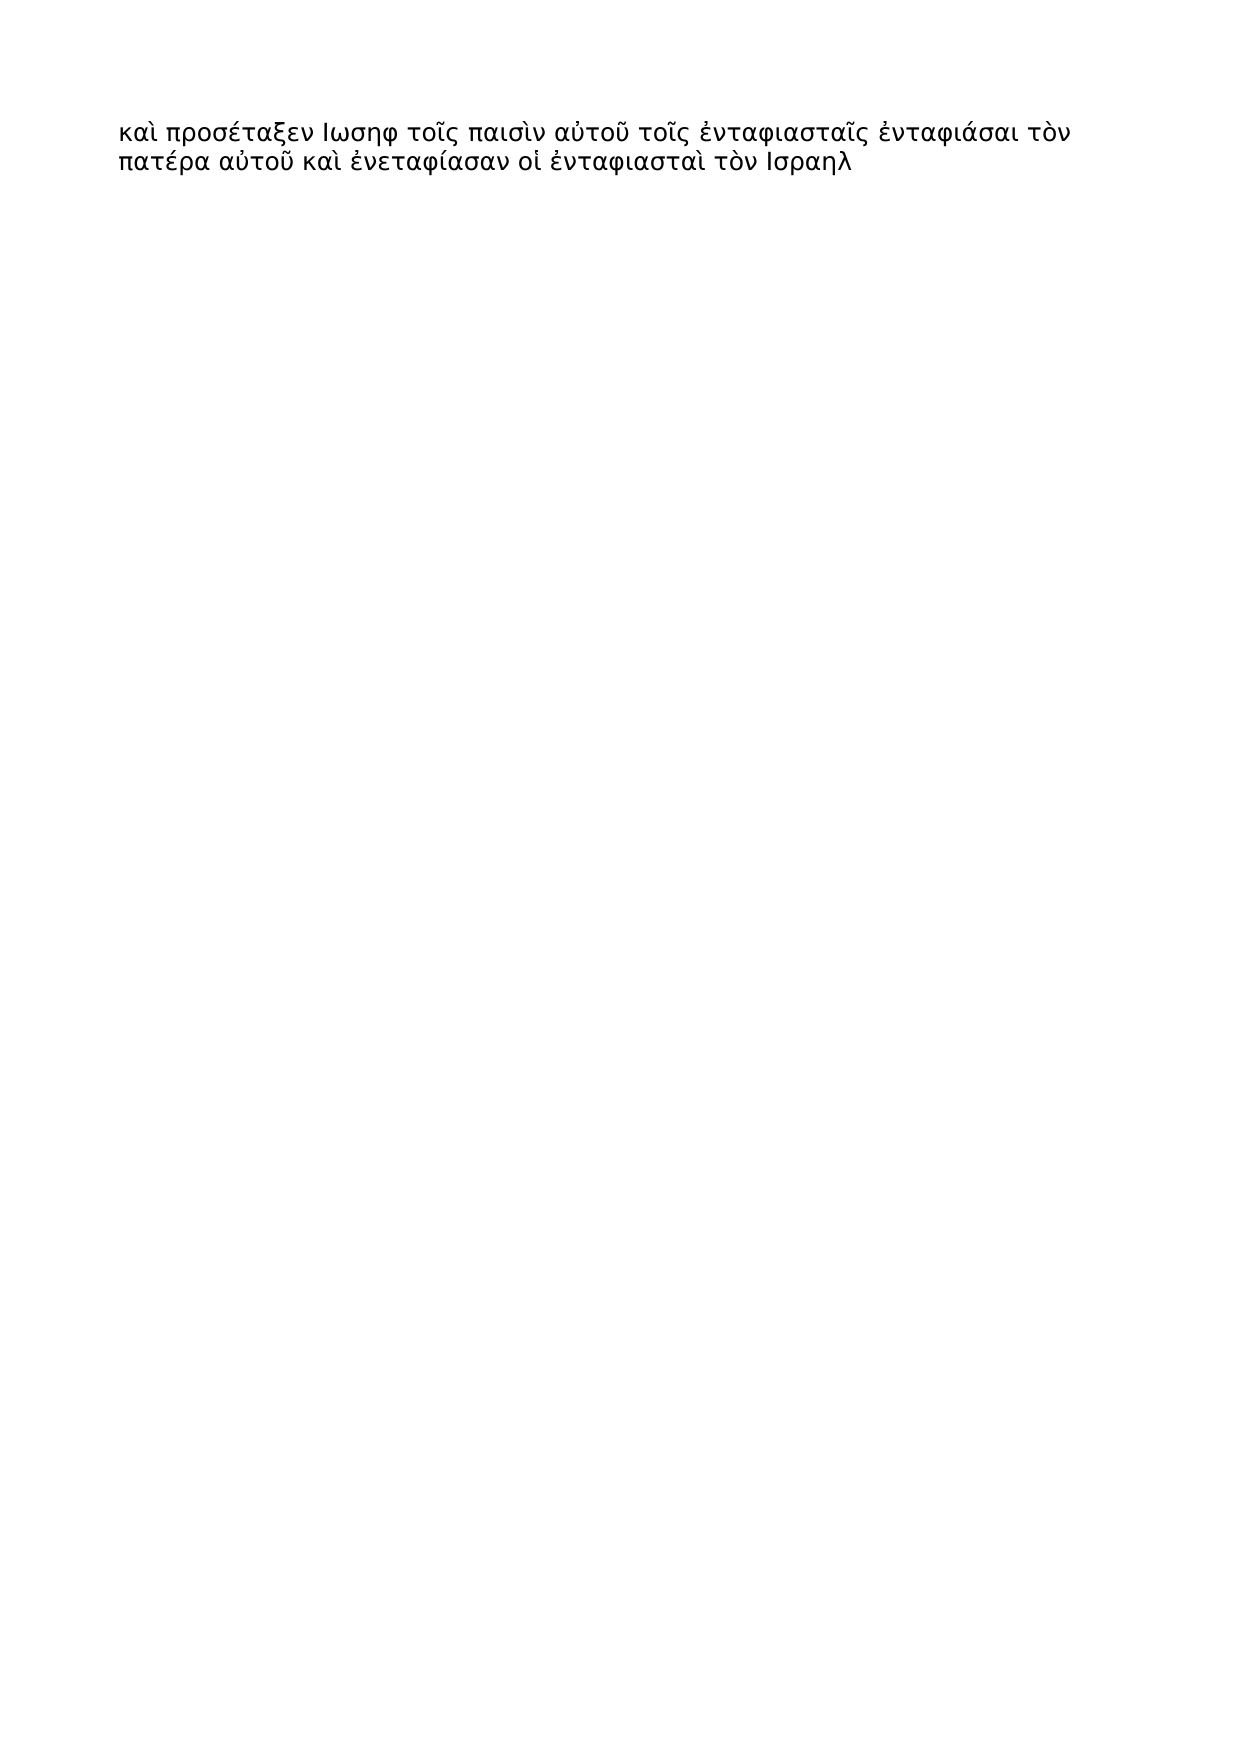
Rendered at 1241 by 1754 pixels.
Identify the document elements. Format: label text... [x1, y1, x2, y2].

text καὶ προσέταξεν Ιωσηφ τοῖς παισὶν αὐτοῦ τοῖς ἐνταφιασταῖς ἐνταφιάσαι τὸν πατέρα αὐτοῦ καὶ ἐνεταφίασαν οἱ ἐνταφιασταὶ τὸν Ισραηλ [118, 118, 1122, 176]
